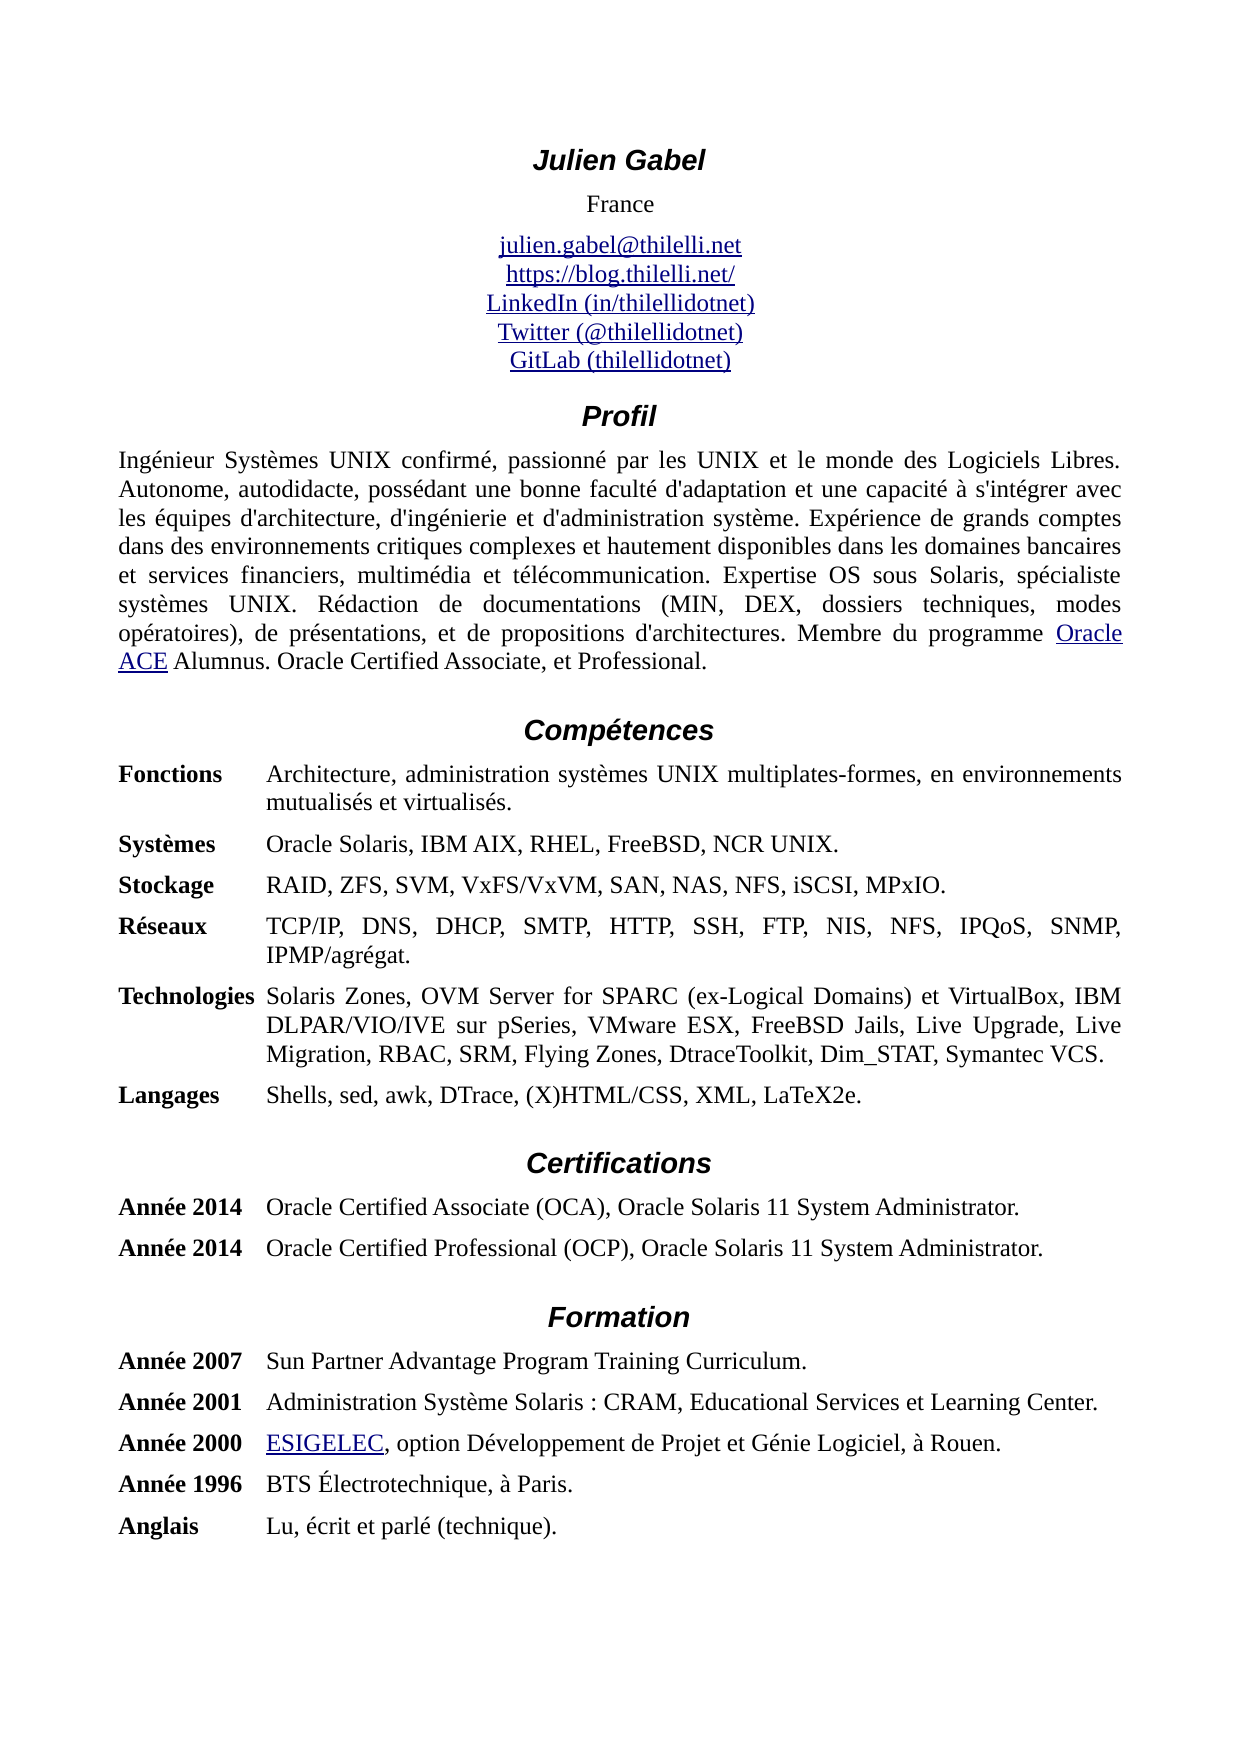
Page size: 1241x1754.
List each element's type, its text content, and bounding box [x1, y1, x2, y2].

text Ingénieur Systèmes UNIX confirmé, passionné par les UNIX et le monde des Logiciels Libres. Autonome, autodidacte, possédant une bonne faculté d'adaptation et une capacité à s'intégrer avec les équipes d'architecture, d'ingénierie et d'administration système. Expérience de grands comptes dans des environnements critiques complexes et hautement disponibles dans les domaines bancaires et services financiers, multimédia et télécommunication. Expertise OS sous Solaris, spécialiste systèmes UNIX. Rédaction de documentations (MIN, DEX, dossiers techniques, modes opératoires), de présentations, et de propositions d'architectures. Membre du programme Oracle ACE Alumnus. Oracle Certified Associate, et Professional. [118, 445, 1122, 675]
text Stockage RAID, ZFS, SVM, VxFS/VxVM, SAN, NAS, NFS, iSCSI, MPxIO. [118, 870, 1122, 899]
subtitle Julien Gabel [118, 143, 1122, 177]
text julien.gabel@thilelli.net [118, 230, 1122, 259]
text Année 2014 Oracle Certified Associate (OCA), Oracle Solaris 11 System Administrator. [118, 1192, 1122, 1221]
text Twitter (@thilellidotnet) [118, 317, 1122, 345]
text Année 2014 Oracle Certified Professional (OCP), Oracle Solaris 11 System Administrator. [118, 1233, 1122, 1262]
text Technologies Solaris Zones, OVM Server for SPARC (ex-Logical Domains) et VirtualBox, IBM DLPAR/VIO/IVE sur pSeries, VMware ESX, FreeBSD Jails, Live Upgrade, Live Migration, RBAC, SRM, Flying Zones, DtraceToolkit, Dim_STAT, Symantec VCS. [118, 981, 1122, 1067]
text LinkedIn (in/thilellidotnet) [118, 288, 1122, 317]
text Année 2000 ESIGELEC, option Développement de Projet et Génie Logiciel, à Rouen. [118, 1428, 1122, 1457]
subtitle Compétences [118, 713, 1122, 746]
text Systèmes Oracle Solaris, IBM AIX, RHEL, FreeBSD, NCR UNIX. [118, 829, 1122, 857]
text Année 1996 BTS Électrotechnique, à Paris. [118, 1469, 1122, 1498]
text https://blog.thilelli.net/ [118, 259, 1122, 288]
text Fonctions Architecture, administration systèmes UNIX multiplates-formes, en environnements mutualisés et virtualisés. [118, 759, 1122, 816]
text Anglais Lu, écrit et parlé (technique). [118, 1511, 1122, 1539]
text Année 2001 Administration Système Solaris : CRAM, Educational Services et Learning Center. [118, 1387, 1122, 1416]
text Réseaux TCP/IP, DNS, DHCP, SMTP, HTTP, SSH, FTP, NIS, NFS, IPQoS, SNMP, IPMP/agrégat. [118, 911, 1122, 969]
text GitLab (thilellidotnet) [118, 345, 1122, 374]
text Langages Shells, sed, awk, DTrace, (X)HTML/CSS, XML, LaTeX2e. [118, 1080, 1122, 1109]
text France [118, 189, 1122, 218]
subtitle Certifications [118, 1146, 1122, 1180]
subtitle Formation [118, 1300, 1122, 1333]
text Année 2007 Sun Partner Advantage Program Training Curriculum. [118, 1346, 1122, 1374]
subtitle Profil [118, 399, 1122, 433]
